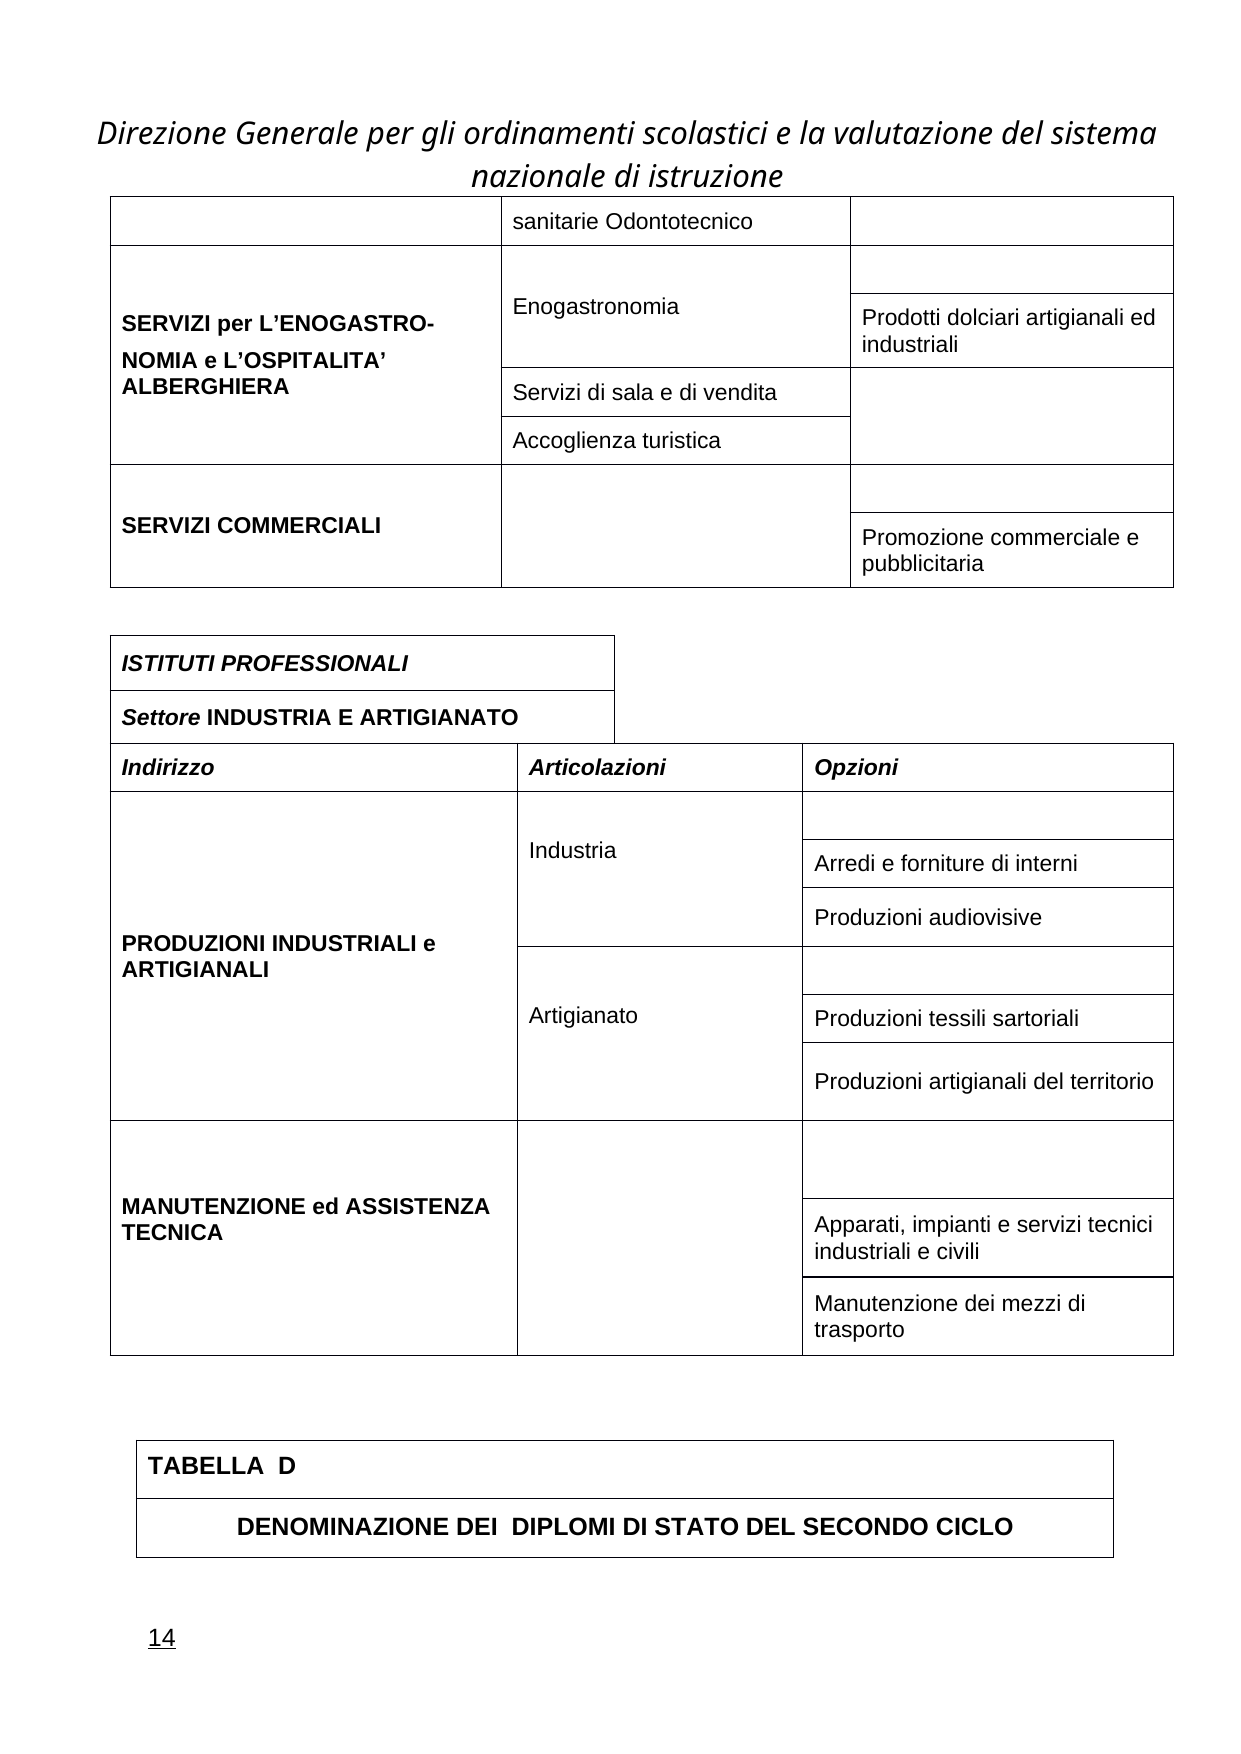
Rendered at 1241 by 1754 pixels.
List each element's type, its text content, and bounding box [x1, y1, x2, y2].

table_cell [502, 465, 850, 587]
table_cell [851, 197, 1173, 244]
table_cell SERVIZI COMMERCIALI [111, 465, 501, 587]
table_cell Servizi di sala e di vendita [502, 368, 850, 416]
table_cell Enogastronomia [502, 246, 850, 367]
table_cell [851, 465, 1173, 512]
table_header TABELLA D [137, 1441, 1113, 1498]
table_cell Accoglienza turistica [502, 417, 850, 464]
table_cell Produzioni audiovisive [803, 888, 1173, 946]
table_cell [851, 246, 1173, 293]
table_cell Settore INDUSTRIA E ARTIGIANATO [111, 691, 614, 742]
table_cell Indirizzo [111, 744, 517, 791]
table_cell Promozione commerciale e pubblicitaria [851, 513, 1173, 587]
table_cell Prodotti dolciari artigianali ed industriali [851, 294, 1173, 367]
table_cell [803, 1121, 1173, 1198]
table_cell Industria [518, 792, 802, 946]
table_cell [851, 368, 1173, 464]
table_cell Opzioni [803, 744, 1173, 791]
table_cell Arredi e forniture di interni [803, 840, 1173, 887]
table_cell sanitarie Odontotecnico [502, 197, 850, 244]
table_cell [803, 792, 1173, 839]
table_cell Produzioni tessili sartoriali [803, 995, 1173, 1042]
table_cell Manutenzione dei mezzi di trasporto [803, 1278, 1173, 1354]
table_cell Artigianato [518, 947, 802, 1120]
table_cell [111, 197, 501, 244]
table_cell PRODUZIONI INDUSTRIALI e ARTIGIANALI [111, 792, 517, 1120]
table_cell Produzioni artigianali del territorio [803, 1043, 1173, 1120]
table_cell Apparati, impianti e servizi tecnici industriali e civili [803, 1199, 1173, 1276]
table_cell [518, 1121, 802, 1354]
table_cell Articolazioni [518, 744, 802, 791]
table_cell MANUTENZIONE ed ASSISTENZA TECNICA [111, 1121, 517, 1354]
table_cell [803, 947, 1173, 994]
table_cell DENOMINAZIONE DEI DIPLOMI DI STATO DEL SECONDO CICLO [137, 1499, 1113, 1557]
table_header ISTITUTI PROFESSIONALI [111, 636, 614, 690]
table_cell SERVIZI per L’ENOGASTRO- NOMIA e L’OSPITALITA’ ALBERGHIERA [111, 246, 501, 464]
